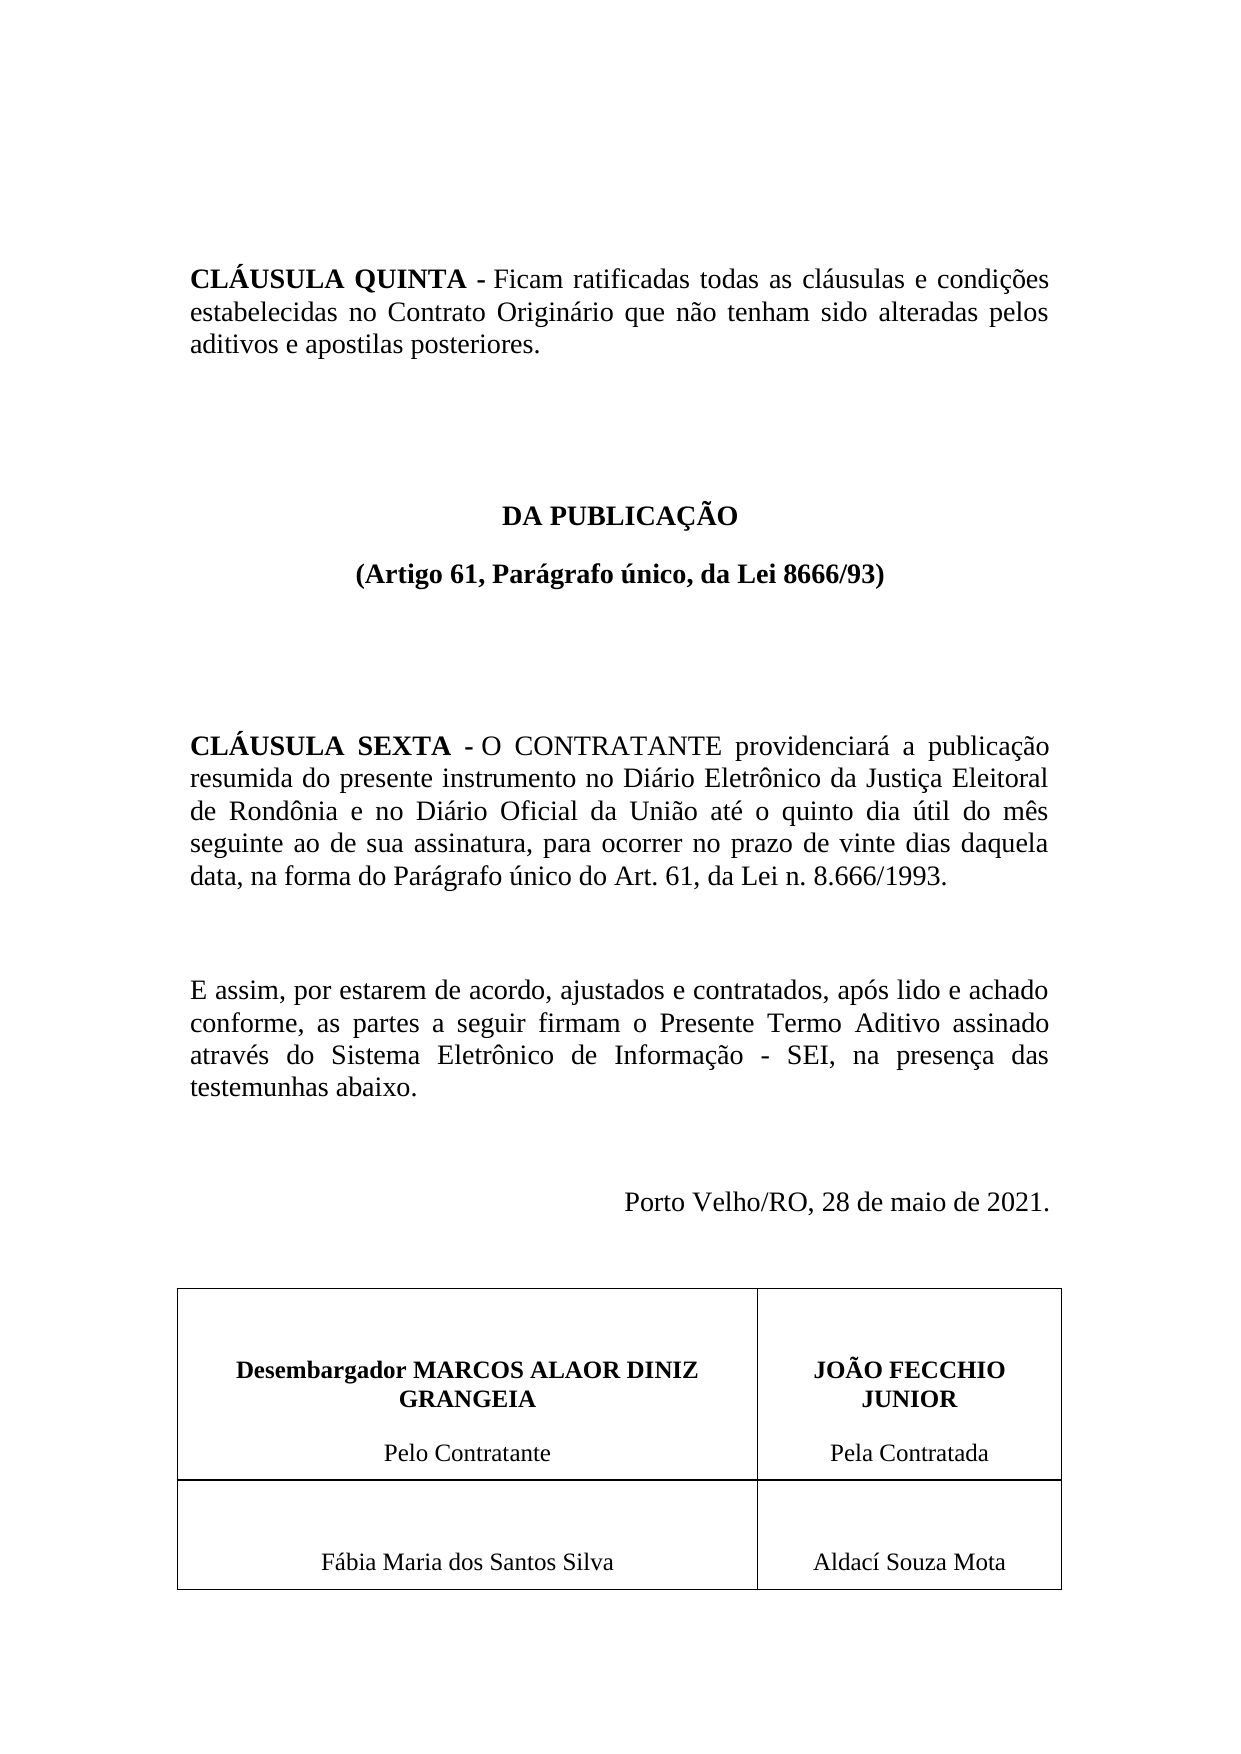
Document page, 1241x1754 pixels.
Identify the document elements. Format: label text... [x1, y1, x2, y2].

text Porto Velho/RO, 28 de maio de 2021. [190, 1185, 1051, 1218]
table_cell Fábia Maria dos Santos Silva [178, 1481, 757, 1589]
table_header Desembargador MARCOS ALAOR DINIZ GRANGEIA Pelo Contratante [178, 1289, 757, 1479]
table_cell Aldací Souza Mota [758, 1481, 1061, 1589]
text CLÁUSULA QUINTA - Ficam ratificadas todas as cláusulas e condições estabelecidas no Contrato Originário que não tenham sido alteradas pelos aditivos e apostilas posteriores. [190, 262, 1051, 359]
text DA PUBLICAÇÃO [190, 499, 1051, 532]
text E assim, por estarem de acordo, ajustados e contratados, após lido e achado conforme, as partes a seguir firmam o Presente Termo Aditivo assinado através do Sistema Eletrônico de Informação - SEI, na presença das testemunhas abaixo. [190, 973, 1051, 1103]
table_header JOÃO FECCHIO JUNIOR Pela Contratada [758, 1289, 1061, 1479]
text (Artigo 61, Parágrafo único, da Lei 8666/93) [190, 557, 1051, 589]
text CLÁUSULA SEXTA - O CONTRATANTE providenciará a publicação resumida do presente instrumento no Diário Eletrônico da Justiça Eleitoral de Rondônia e no Diário Oficial da União até o quinto dia útil do mês seguinte ao de sua assinatura, para ocorrer no prazo de vinte dias daquela data, na forma do Parágrafo único do Art. 61, da Lei n. 8.666/1993. [190, 729, 1051, 891]
